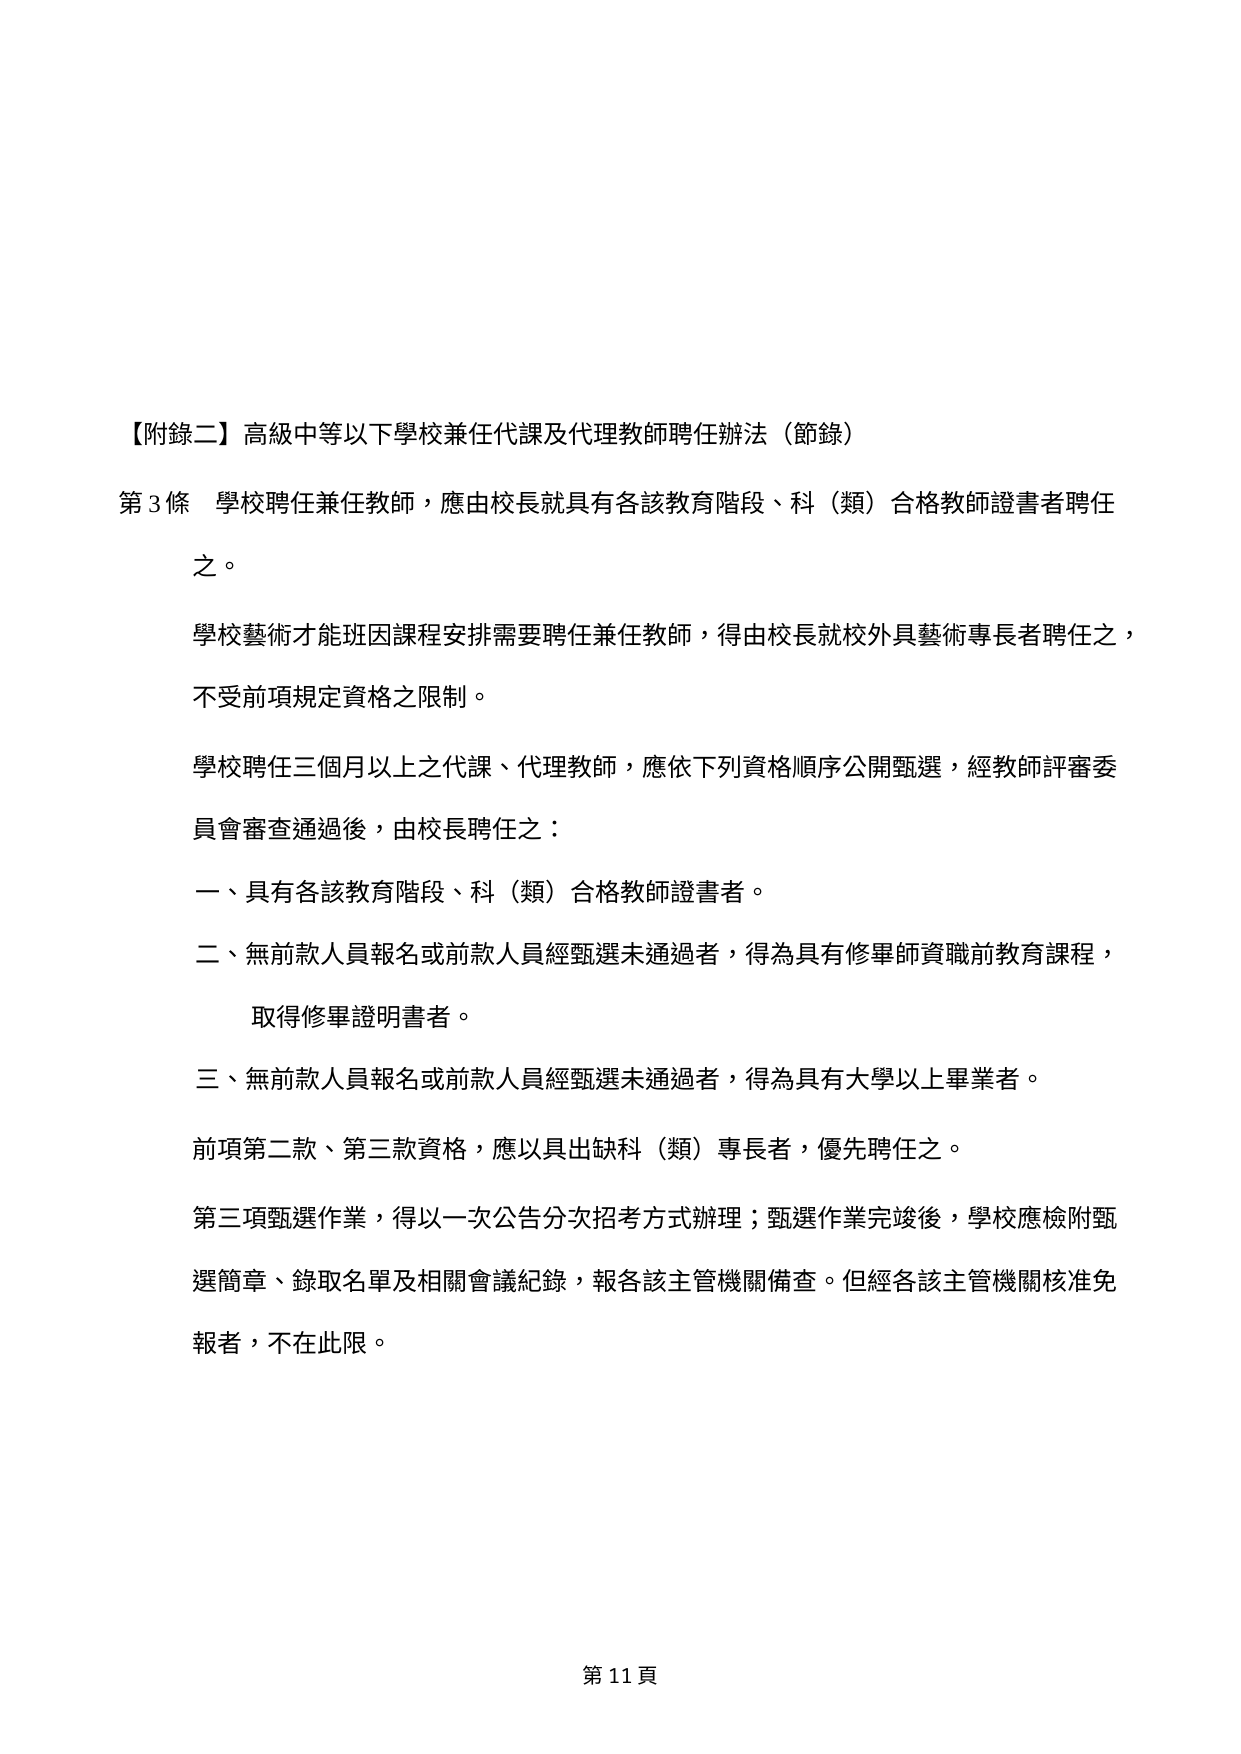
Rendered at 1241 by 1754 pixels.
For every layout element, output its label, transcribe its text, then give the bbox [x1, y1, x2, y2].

text 學校藝術才能班因課程安排需要聘任兼任教師，得由校長就校外具藝術專長者聘任之，不受前項規定資格之限制。 [192, 592, 1122, 717]
text 二、無前款人員報名或前款人員經甄選未通過者，得為具有修畢師資職前教育課程，取得修畢證明書者。 [195, 911, 1122, 1036]
text 學校聘任三個月以上之代課、代理教師，應依下列資格順序公開甄選，經教師評審委員會審查通過後，由校長聘任之： [192, 724, 1122, 849]
text 第三項甄選作業，得以一次公告分次招考方式辦理；甄選作業完竣後，學校應檢附甄選簡章、錄取名單及相關會議紀錄，報各該主管機關備查。但經各該主管機關核准免報者，不在此限。 [192, 1175, 1122, 1362]
text 第3條 學校聘任兼任教師，應由校長就具有各該教育階段、科（類）合格教師證書者聘任之。 [118, 460, 1122, 585]
text 一、具有各該教育階段、科（類）合格教師證書者。 [118, 849, 1122, 911]
text 前項第二款、第三款資格，應以具出缺科（類）專長者，優先聘任之。 [192, 1106, 1122, 1168]
text 【附錄二】高級中等以下學校兼任代課及代理教師聘任辦法（節錄） [118, 391, 1122, 453]
text 三、無前款人員報名或前款人員經甄選未通過者，得為具有大學以上畢業者。 [118, 1036, 1122, 1099]
